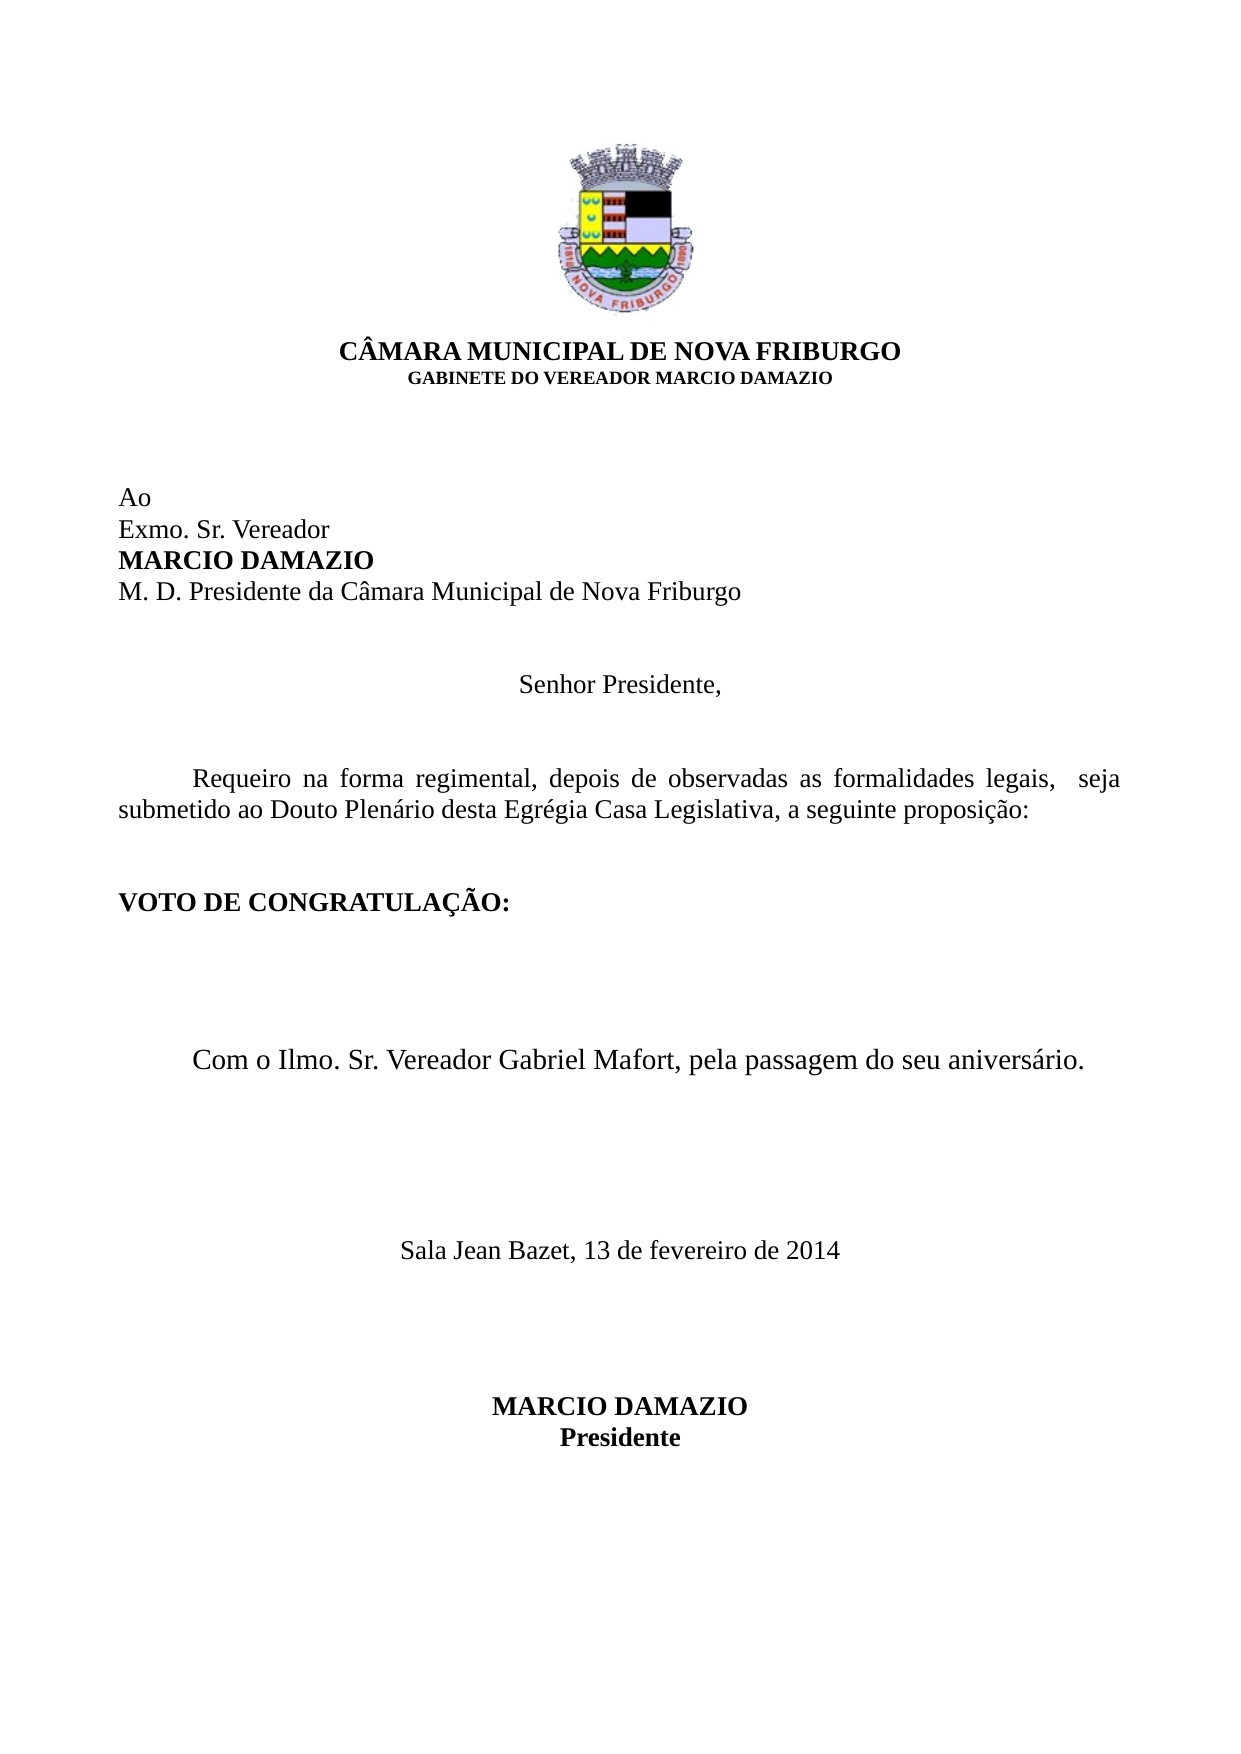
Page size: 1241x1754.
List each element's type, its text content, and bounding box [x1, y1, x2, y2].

text Sala Jean Bazet, 13 de fevereiro de 2014 [118, 1234, 1122, 1265]
list D. Presidente da Câmara Municipal de Nova Friburgo [118, 575, 1122, 606]
text GABINETE DO VEREADOR MARCIO DAMAZIO [118, 367, 1122, 388]
text VOTO DE CONGRATULAÇÃO: [118, 886, 1122, 918]
text Senhor Presidente, [118, 668, 1122, 699]
text Com o Ilmo. Sr. Vereador Gabriel Mafort, pela passagem do seu aniversário. [118, 1042, 1122, 1076]
text Requeiro na forma regimental, depois de observadas as formalidades legais, seja submetido ao Douto Plenário desta Egrégia Casa Legislativa, a seguinte proposição: [118, 762, 1122, 824]
text MARCIO DAMAZIO [118, 544, 1122, 575]
text CÂMARA MUNICIPAL DE NOVA FRIBURGO [118, 335, 1122, 367]
picture [537, 127, 703, 327]
text MARCIO DAMAZIO [118, 1389, 1122, 1421]
text Ao [118, 482, 1122, 513]
text Exmo. Sr. Vereador [118, 513, 1122, 544]
text Presidente [118, 1421, 1122, 1452]
